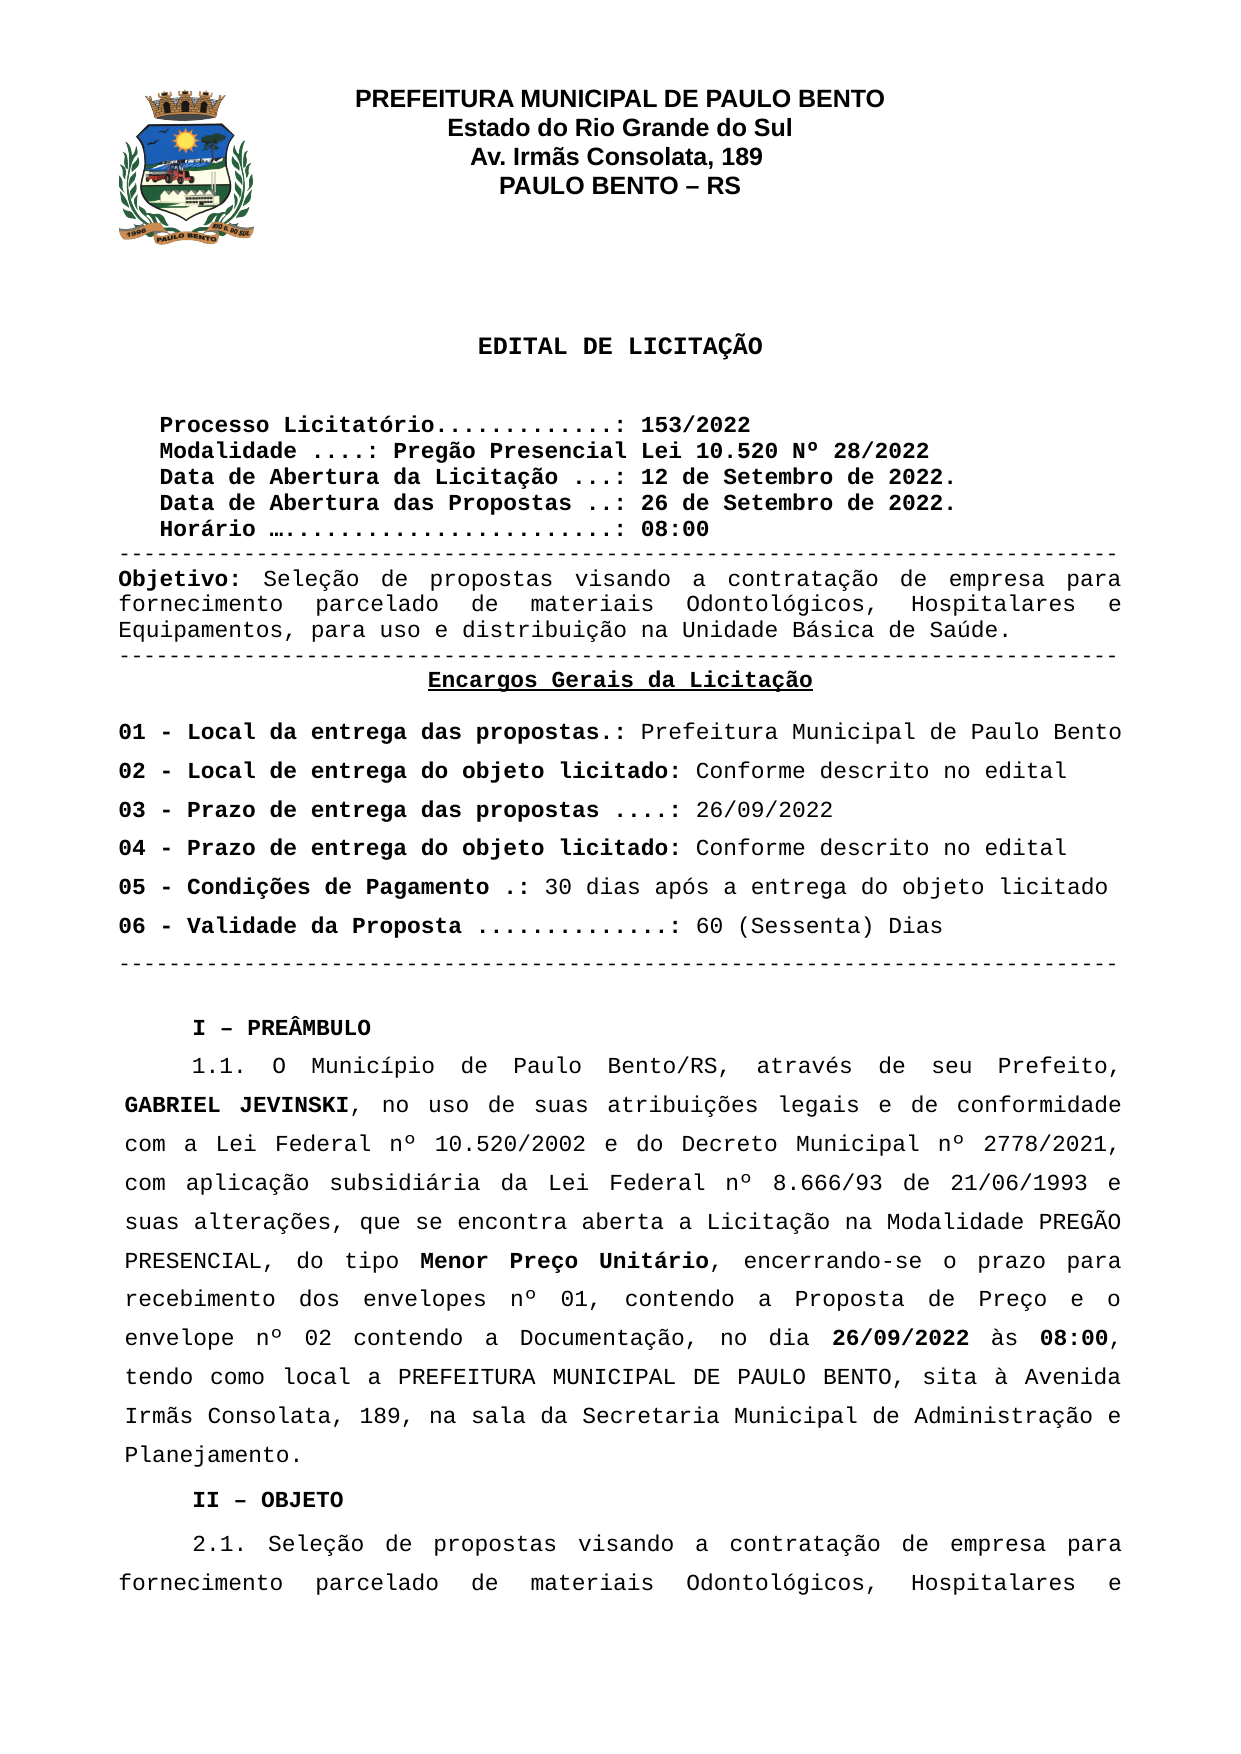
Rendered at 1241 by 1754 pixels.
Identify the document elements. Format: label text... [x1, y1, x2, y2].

text Horário …........................: 08:00 [118, 517, 1122, 543]
text Data de Abertura da Licitação ...: 12 de Setembro de 2022. [118, 465, 1122, 491]
text 06 - Validade da Proposta ..............: 60 (Sessenta) Dias [118, 914, 1122, 940]
text EDITAL DE LICITAÇÃO [118, 333, 1122, 362]
text I – PREÂMBULO [118, 1016, 1122, 1042]
text -------------------------------------------------------------------------------- [118, 543, 1122, 567]
text 01 - Local da entrega das propostas.: Prefeitura Municipal de Paulo Bento [118, 720, 1122, 746]
text 05 - Condições de Pagamento .: 30 dias após a entrega do objeto licitado [118, 876, 1122, 902]
text Encargos Gerais da Licitação [118, 668, 1122, 694]
text -------------------------------------------------------------------------------- [118, 953, 1122, 977]
text Objetivo: Seleção de propostas visando a contratação de empresa para fornecimento parcelado de materiais Odontológicos, Hospitalares e Equipamentos, para uso e distribuição na Unidade Básica de Saúde. [118, 567, 1122, 645]
text 1.1. O Município de Paulo Bento/RS, através de seu Prefeito, GABRIEL JEVINSKI, no uso de suas atribuições legais e de conformidade com a Lei Federal nº 10.520/2002 e do Decreto Municipal nº 2778/2021, com aplicação subsidiária da Lei Federal nº 8.666/93 de 21/06/1993 e suas alterações, que se encontra aberta a Licitação na Modalidade PREGÃO PRESENCIAL, do tipo Menor Preço Unitário, encerrando-se o prazo para recebimento dos envelopes nº 01, contendo a Proposta de Preço e o envelope nº 02 contendo a Documentação, no dia 26/09/2022 às 08:00, tendo como local a PREFEITURA MUNICIPAL DE PAULO BENTO, sita à Avenida Irmãs Consolata, 189, na sala da Secretaria Municipal de Administração e Planejamento. [124, 1055, 1122, 1469]
text 04 - Prazo de entrega do objeto licitado: Conforme descrito no edital [118, 837, 1122, 863]
text 03 - Prazo de entrega das propostas ....: 26/09/2022 [118, 798, 1122, 824]
text Processo Licitatório.............: 153/2022 [118, 413, 1122, 439]
text 2.1. Seleção de propostas visando a contratação de empresa para fornecimento parcelado de materiais Odontológicos, Hospitalares e [118, 1533, 1122, 1598]
text -------------------------------------------------------------------------------- [118, 645, 1122, 668]
text 02 - Local de entrega do objeto licitado: Conforme descrito no edital [118, 759, 1122, 785]
text II – OBJETO [118, 1488, 1122, 1514]
text Modalidade ....: Pregão Presencial Lei 10.520 Nº 28/2022 [118, 439, 1122, 465]
text Data de Abertura das Propostas ..: 26 de Setembro de 2022. [118, 491, 1122, 517]
picture [118, 89, 254, 245]
